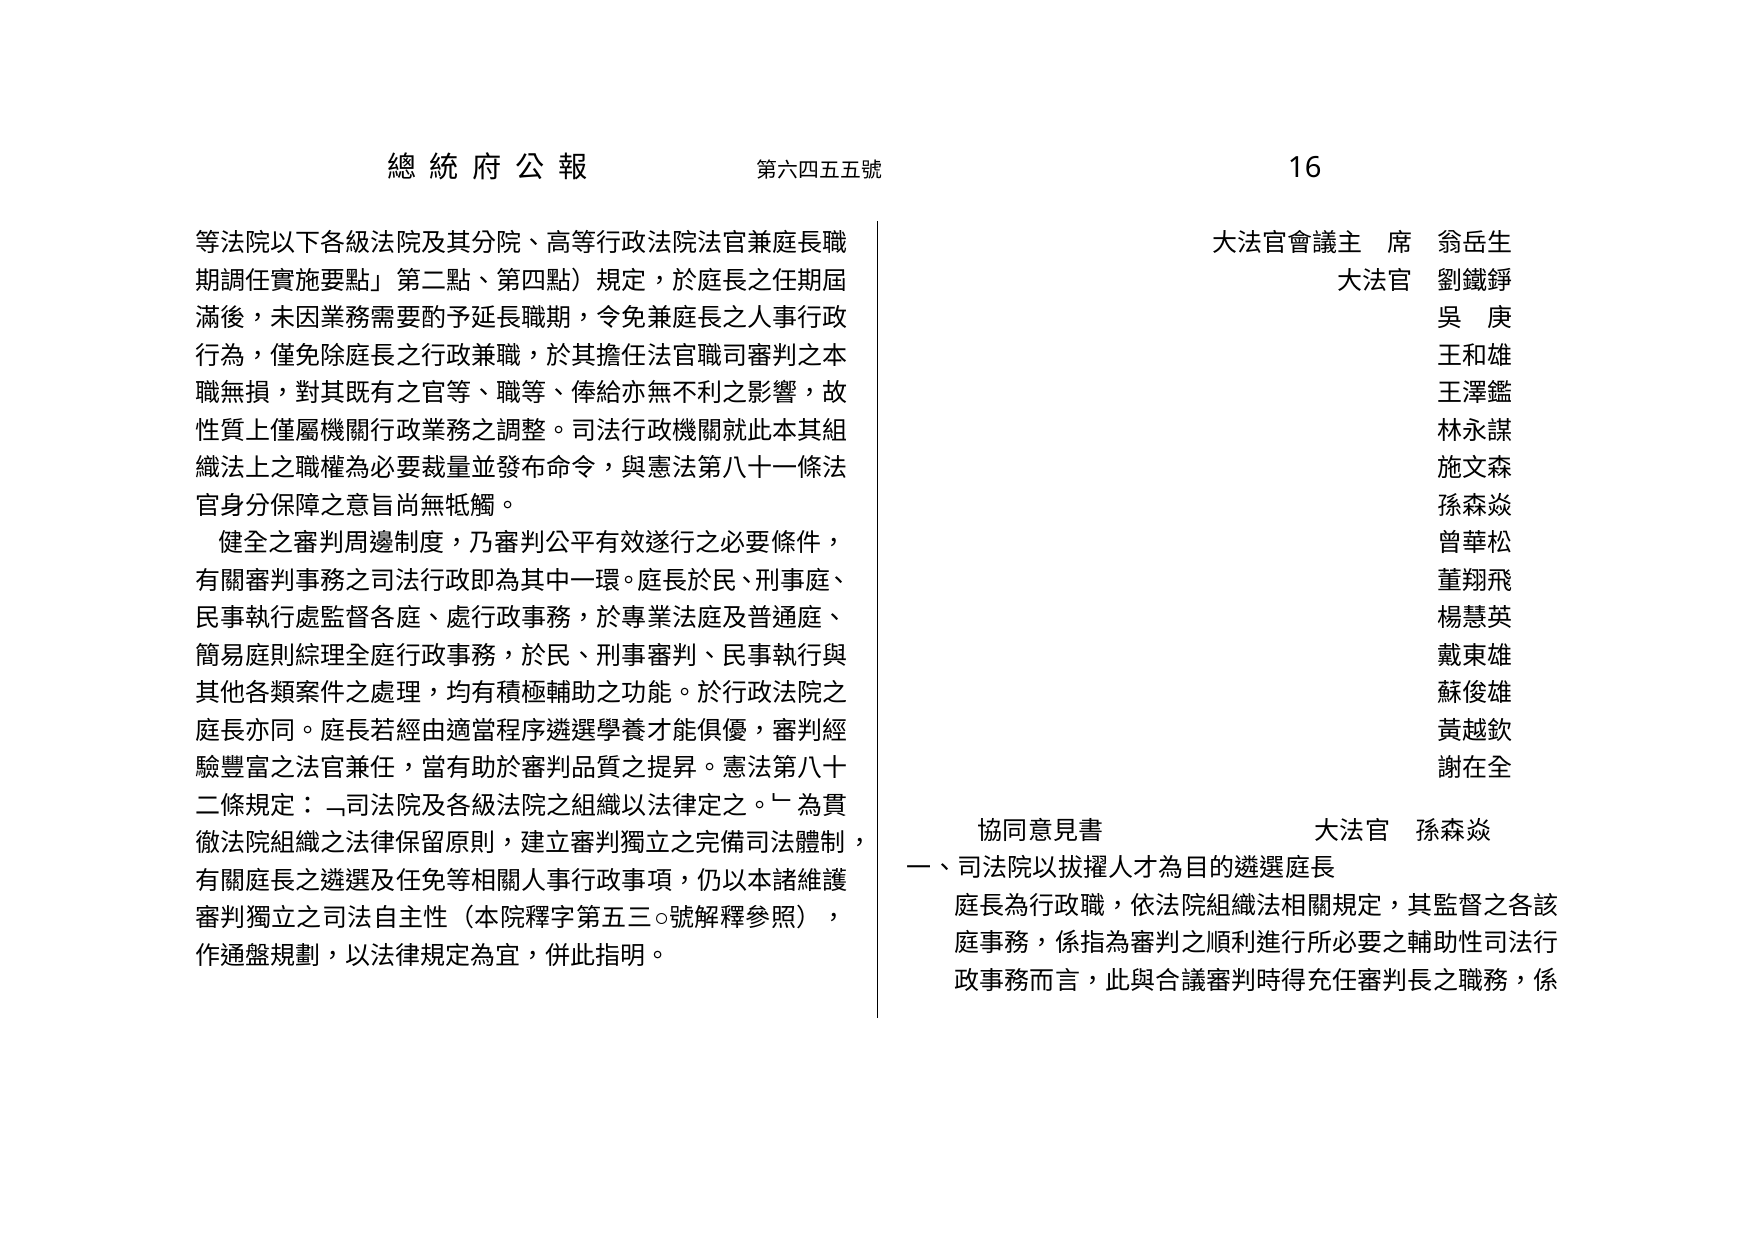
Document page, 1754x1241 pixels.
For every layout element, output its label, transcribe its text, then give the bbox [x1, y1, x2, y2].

text 大法官會議主 席 翁岳生 [907, 222, 1512, 259]
text 黃越欽 [907, 709, 1512, 747]
text 大法官 劉鐵錚 [907, 259, 1512, 297]
text 等法院以下各級法院及其分院、高等行政法院法官兼庭長職期調任實施要點」第二點、第四點）規定，於庭長之任期屆滿後，未因業務需要酌予延長職期，令免兼庭長之人事行政行為，僅免除庭長之行政兼職，於其擔任法官職司審判之本職無損，對其既有之官等、職等、俸給亦無不利之影響，故性質上僅屬機關行政業務之調整。司法行政機關就此本其組織法上之職權為必要裁量並發布命令，與憲法第八十一條法官身分保障之意旨尚無牴觸。 [195, 222, 847, 522]
text 王和雄 [907, 334, 1512, 372]
text 協同意見書 大法官 孫森焱 [977, 809, 1559, 847]
text 庭長為行政職，依法院組織法相關規定，其監督之各該庭事務，係指為審判之順利進行所必要之輔助性司法行政事務而言，此與合議審判時得充任審判長之職務，係為統一指揮訴訟程序所設者有別，本解釋就此已有闡釋。惟就庭長職務言，如本庭法官裁判書類之審閱，配置本庭法官之工作、操行、學識、能力之考核、監督與獎懲之擬議等（地方法院及其分院處務規程第二十條、高等法院及其分院處務規程第十五條參照），雖與審判事務無直接關係，惟庭長對本庭庭員既居考核、監督之地位，其品德、學識、才能及工作績效等，理論上應較庭員為優。是司法院中華民國九十年四月二十三日修正發布法院庭長、法官、委員遴選要點揭櫫以拔擢人才為目的而訂定。其中高等法院及其分院、高等行政法院、地方法院庭長之遴選，須經司法院將符合遴選資格標準規定之人員列冊，逕送冊列人員所屬法院及直接上級審法院辦理票選，並送所屬法院院長及經司法院指定之所在地律師公會辦理推薦。此外，司法院因業務上特殊需要，亦得就符合遴選資格標準規定之人員中，擇品德、學識、工作、才能優良者，按年資、期別、考績並參考遷調志願等項，擬具與擬補缺同額之遷調人員建議名單，由司法院院長提請司法院人事審議委員會審議。可見司法院遴選高等法院及其分院、高等行政法院、地方法院庭長之程序甚為慎重。 [954, 884, 1559, 997]
text 王澤鑑 [907, 372, 1512, 409]
text 一、司法院以拔擢人才為目的遴選庭長 [907, 847, 1559, 884]
text 謝在全 [907, 747, 1512, 784]
text 施文森 [907, 447, 1512, 484]
text 蘇俊雄 [907, 672, 1512, 709]
text 董翔飛 [907, 559, 1512, 597]
text 健全之審判周邊制度，乃審判公平有效遂行之必要條件，有關審判事務之司法行政即為其中一環。庭長於民、刑事庭、民事執行處監督各庭、處行政事務，於專業法庭及普通庭、簡易庭則綜理全庭行政事務，於民、刑事審判、民事執行與其他各類案件之處理，均有積極輔助之功能。於行政法院之庭長亦同。庭長若經由適當程序遴選學養才能俱優，審判經驗豐富之法官兼任，當有助於審判品質之提昇。憲法第八十二條規定：﹁司法院及各級法院之組織以法律定之。﹂為貫徹法院組織之法律保留原則，建立審判獨立之完備司法體制，有關庭長之遴選及任免等相關人事行政事項，仍以本諸維護審判獨立之司法自主性（本院釋字第五三○號解釋參照），作通盤規劃，以法律規定為宜，併此指明。 [195, 522, 847, 972]
text 孫森焱 [907, 484, 1512, 522]
text 林永謀 [907, 409, 1512, 447]
text 曾華松 [907, 522, 1512, 559]
text 戴東雄 [907, 634, 1512, 672]
text 吳 庚 [907, 297, 1512, 334]
text 楊慧英 [907, 597, 1512, 634]
